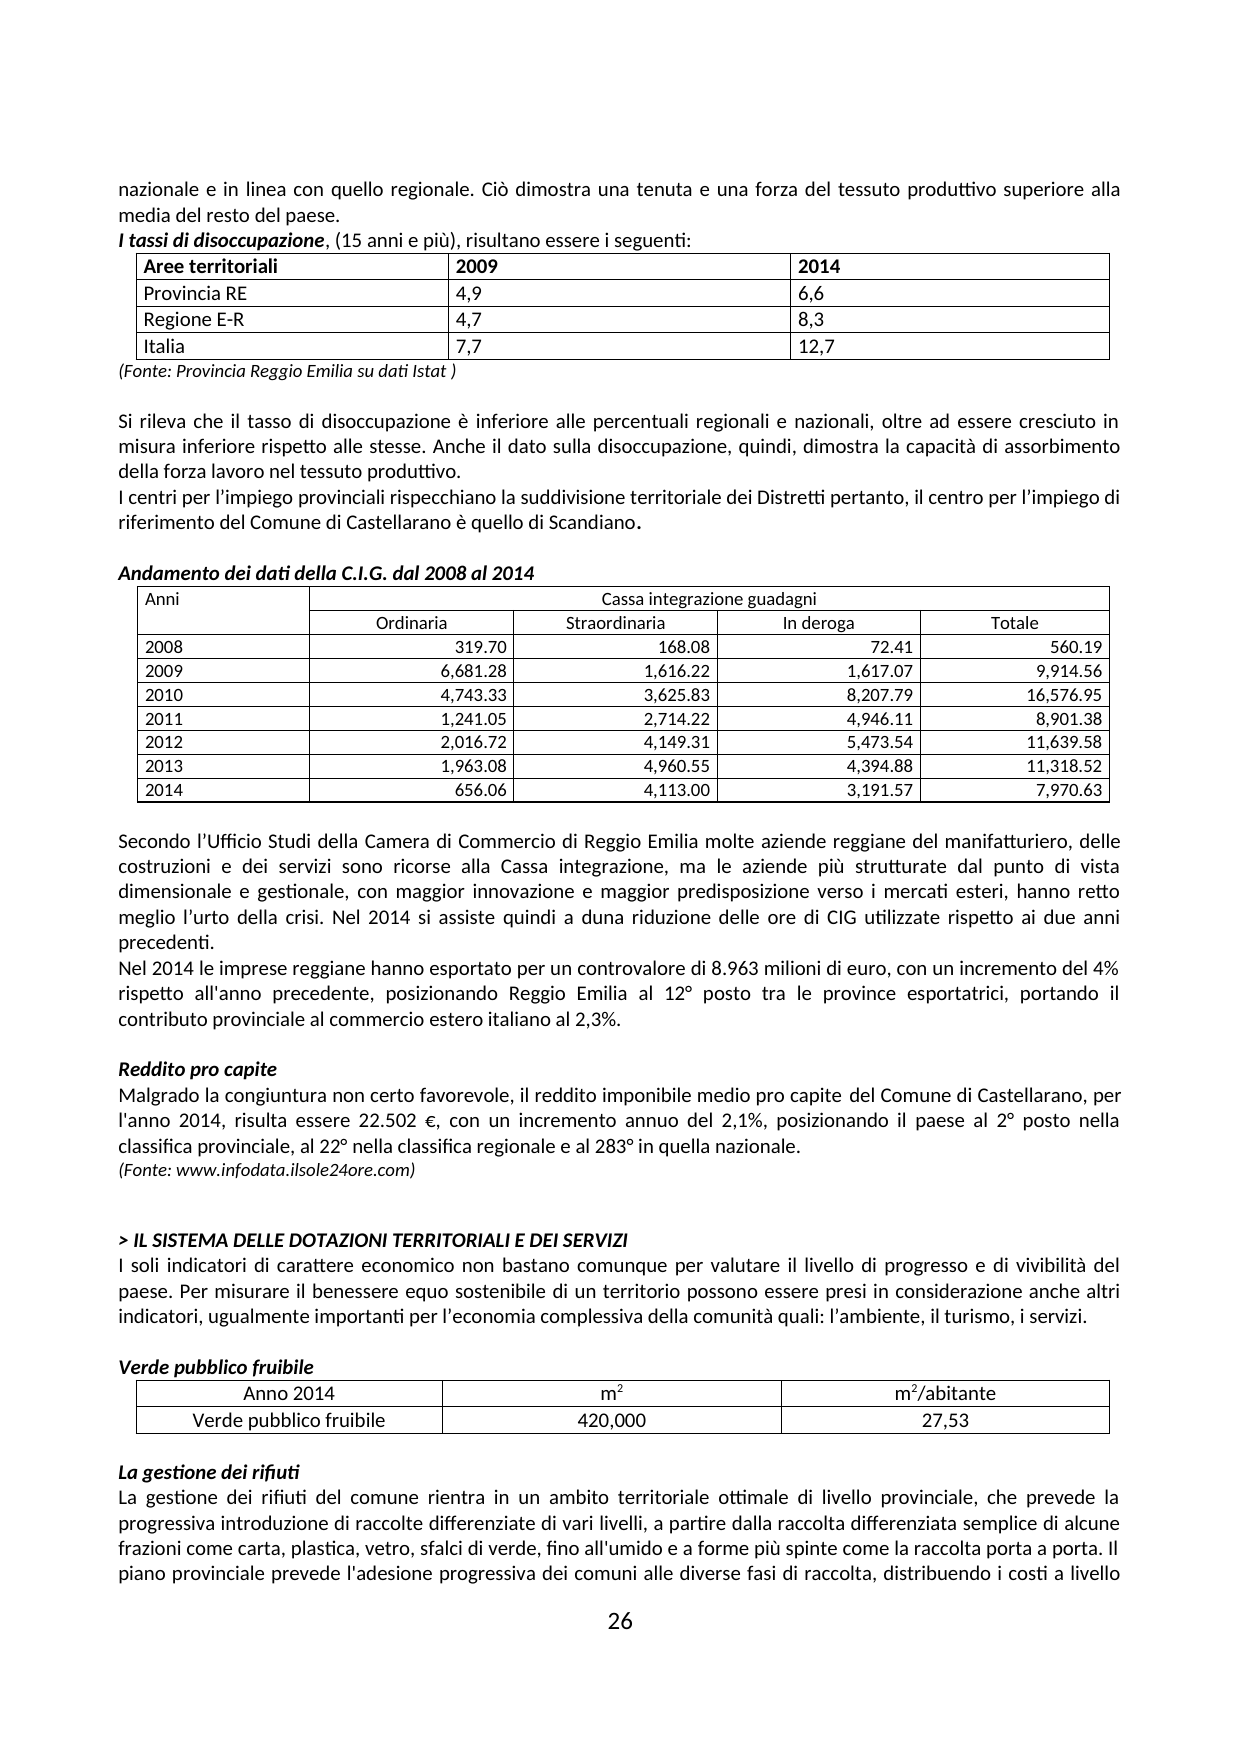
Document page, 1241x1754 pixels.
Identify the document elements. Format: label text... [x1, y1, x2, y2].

text I soli indicatori di carattere economico non bastano comunque per valutare il livello di progresso e di vivibilità del paese. Per misurare il benessere equo sostenibile di un territorio possono essere presi in considerazione anche altri indicatori, ugualmente importanti per l’economia complessiva della comunità quali: l’ambiente, il turismo, i servizi. [118, 1252, 1122, 1329]
table_cell Ordinaria [310, 611, 513, 634]
table_cell 2.714,22 [514, 707, 717, 729]
table_cell 2008 [138, 635, 309, 658]
table_cell 8,3 [791, 307, 1109, 332]
table_cell 3.625,83 [514, 683, 717, 706]
table_cell Regione E-R [137, 307, 448, 332]
table_cell 4,7 [449, 307, 790, 332]
table_cell 168,08 [514, 635, 717, 658]
table_cell 319,70 [310, 635, 513, 658]
table_cell 4.946,11 [718, 707, 920, 729]
table_header 2009 [449, 254, 790, 279]
text I centri per l’impiego provinciali rispecchiano la suddivisione territoriale dei Distretti pertanto, il centro per l’impiego di riferimento del Comune di Castellarano è quello di Scandiano. [118, 484, 1122, 535]
table_header m2/abitante [782, 1381, 1109, 1406]
table_cell 27,53 [782, 1407, 1109, 1432]
table_cell 12,7 [791, 333, 1109, 358]
table_cell 1.617,07 [718, 659, 920, 682]
table_cell 7.970,63 [921, 779, 1109, 801]
table_cell 16.576,95 [921, 683, 1109, 706]
table_cell 2011 [138, 707, 309, 729]
text La gestione dei rifiuti del comune rientra in un ambito territoriale ottimale di livello provinciale, che prevede la progressiva introduzione di raccolte differenziate di vari livelli, a partire dalla raccolta differenziata semplice di alcune frazioni come carta, plastica, vetro, sfalci di verde, fino all'umido e a forme più spinte come la raccolta porta a porta. Il piano provinciale prevede l'adesione progressiva dei comuni alle diverse fasi di raccolta, distribuendo i costi a livello [118, 1484, 1122, 1586]
table_cell 72,41 [718, 635, 920, 658]
table_header Aree territoriali [137, 254, 448, 279]
table_cell 4.149,31 [514, 731, 717, 753]
text nazionale e in linea con quello regionale. Ciò dimostra una tenuta e una forza del tessuto produttivo superiore alla media del resto del paese. [118, 176, 1122, 227]
text (Fonte: www.infodata.ilsole24ore.com) [118, 1158, 1122, 1181]
table_cell 8.207,79 [718, 683, 920, 706]
table_cell Straordinaria [514, 611, 717, 634]
table_cell 2010 [138, 683, 309, 706]
table_cell Provincia RE [137, 280, 448, 306]
table_cell 4.960,55 [514, 755, 717, 777]
table_cell 4.743,33 [310, 683, 513, 706]
table_cell 1.616,22 [514, 659, 717, 682]
table_cell 656,06 [310, 779, 513, 801]
table_cell 11.318,52 [921, 755, 1109, 777]
table_cell 9.914,56 [921, 659, 1109, 682]
table_header Cassa integrazione guadagni [310, 587, 1109, 610]
text > IL SISTEMA DELLE DOTAZIONI TERRITORIALI E DEI SERVIZI [118, 1227, 1122, 1252]
table_cell Italia [137, 333, 448, 358]
table_cell 420.000 [443, 1407, 781, 1432]
table_cell 2014 [138, 779, 309, 801]
text Si rileva che il tasso di disoccupazione è inferiore alle percentuali regionali e nazionali, oltre ad essere cresciuto in misura inferiore rispetto alle stesse. Anche il dato sulla disoccupazione, quindi, dimostra la capacità di assorbimento della forza lavoro nel tessuto produttivo. [118, 408, 1122, 484]
table_header 2014 [791, 254, 1109, 279]
table_header Anno 2014 [137, 1381, 442, 1406]
table_cell 2009 [138, 659, 309, 682]
table_cell 2013 [138, 755, 309, 777]
text I tassi di disoccupazione, (15 anni e più), risultano essere i seguenti: [118, 227, 1122, 253]
text Verde pubblico fruibile [118, 1354, 1122, 1379]
table_cell 2012 [138, 731, 309, 753]
table_cell 2.016,72 [310, 731, 513, 753]
table_cell 7,7 [449, 333, 790, 358]
text Andamento dei dati della C.I.G. dal 2008 al 2014 [118, 560, 1122, 586]
text La gestione dei rifiuti [118, 1459, 1122, 1484]
table_cell 8.901,38 [921, 707, 1109, 729]
table_cell 1.241,05 [310, 707, 513, 729]
table_cell 5.473,54 [718, 731, 920, 753]
table_cell 560,19 [921, 635, 1109, 658]
text Secondo l’Ufficio Studi della Camera di Commercio di Reggio Emilia molte aziende reggiane del manifatturiero, delle costruzioni e dei servizi sono ricorse alla Cassa integrazione, ma le aziende più strutturate dal punto di vista dimensionale e gestionale, con maggior innovazione e maggior predisposizione verso i mercati esteri, hanno retto meglio l’urto della crisi. Nel 2014 si assiste quindi a duna riduzione delle ore di CIG utilizzate rispetto ai due anni precedenti. [118, 828, 1122, 955]
table_cell 6.681,28 [310, 659, 513, 682]
text Nel 2014 le imprese reggiane hanno esportato per un controvalore di 8.963 milioni di euro, con un incremento del 4% rispetto all'anno precedente, posizionando Reggio Emilia al 12° posto tra le province esportatrici, portando il contributo provinciale al commercio estero italiano al 2,3%. [118, 955, 1122, 1031]
table_cell 3.191,57 [718, 779, 920, 801]
table_cell [138, 610, 309, 634]
table_cell 4.113,00 [514, 779, 717, 801]
text Malgrado la congiuntura non certo favorevole, il reddito imponibile medio pro capite del Comune di Castellarano, per l'anno 2014, risulta essere 22.502 €, con un incremento annuo del 2,1%, posizionando il paese al 2° posto nella classifica provinciale, al 22° nella classifica regionale e al 283° in quella nazionale. [118, 1082, 1122, 1158]
table_header Anni [138, 587, 309, 610]
table_cell 6,6 [791, 280, 1109, 306]
text Reddito pro capite [118, 1057, 1122, 1082]
table_cell 11.639,58 [921, 731, 1109, 753]
table_cell Verde pubblico fruibile [137, 1407, 442, 1432]
table_cell In deroga [718, 611, 920, 634]
table_header m2 [443, 1381, 781, 1406]
text (Fonte: Provincia Reggio Emilia su dati Istat ) [118, 359, 1122, 382]
table_cell 4.394,88 [718, 755, 920, 777]
table_cell 4,9 [449, 280, 790, 306]
table_cell Totale [921, 611, 1109, 634]
table_cell 1.963,08 [310, 755, 513, 777]
